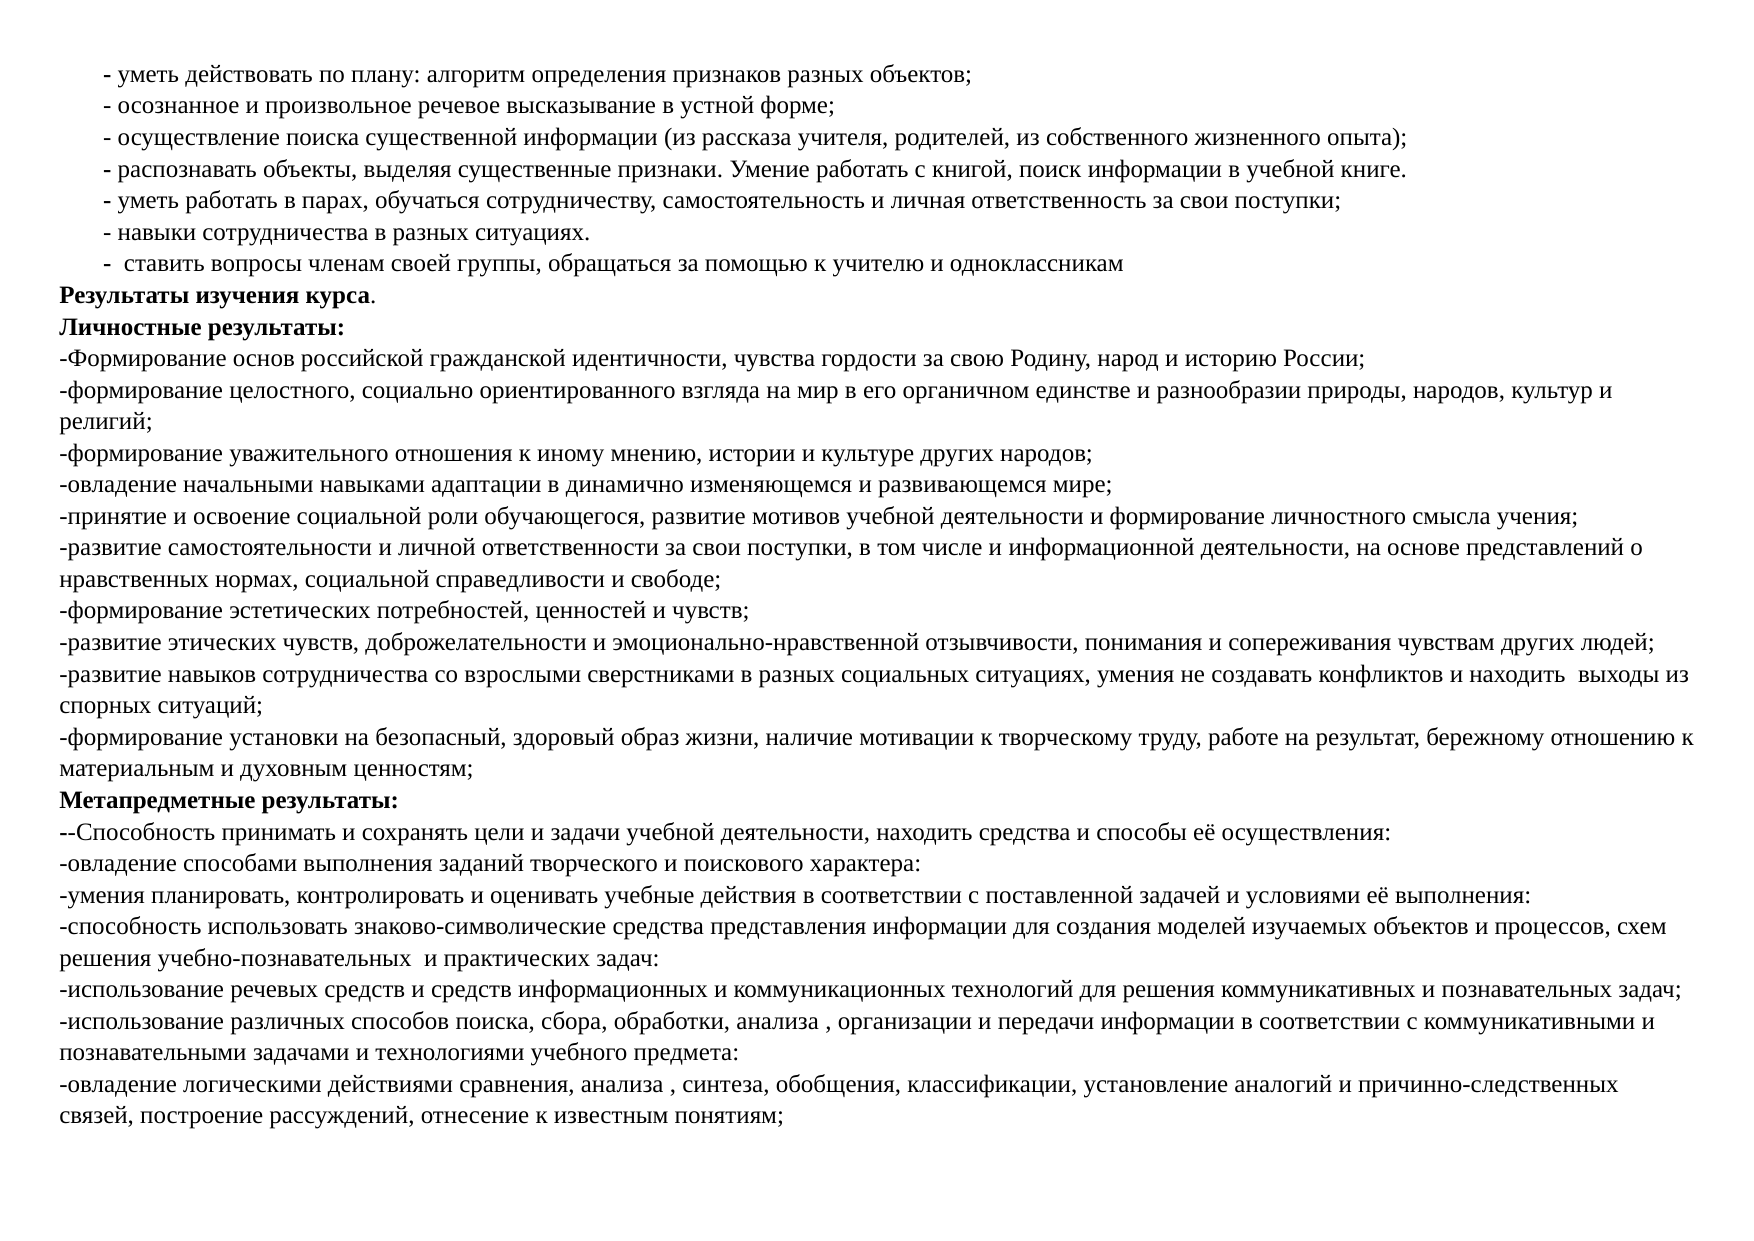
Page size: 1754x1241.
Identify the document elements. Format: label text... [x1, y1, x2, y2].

text - осуществление поиска существенной информации (из рассказа учителя, родителей, из собственного жизненного опыта); [59, 122, 1695, 151]
text -использование различных способов поиска, сбора, обработки, анализа , организации и передачи информации в соответствии с коммуникативными и познавательными задачами и технологиями учебного предмета: [59, 1006, 1695, 1066]
text - уметь действовать по плану: алгоритм определения признаков разных объектов; [59, 59, 1695, 88]
text -умения планировать, контролировать и оценивать учебные действия в соответствии с поставленной задачей и условиями её выполнения: [59, 880, 1695, 908]
text Результаты изучения курса. [59, 280, 1695, 309]
text -развитие этических чувств, доброжелательности и эмоционально-нравственной отзывчивости, понимания и сопереживания чувствам других людей; [59, 627, 1695, 656]
text -развитие самостоятельности и личной ответственности за свои поступки, в том числе и информационной деятельности, на основе представлений о нравственных нормах, социальной справедливости и свободе; [59, 532, 1695, 593]
text -овладение логическими действиями сравнения, анализа , синтеза, обобщения, классификации, установление аналогий и причинно-следственных связей, построение рассуждений, отнесение к известным понятиям; [59, 1069, 1695, 1129]
text -Формирование основ российской гражданской идентичности, чувства гордости за свою Родину, народ и историю России; [59, 343, 1695, 372]
text - распознавать объекты, выделяя существенные признаки. Умение работать с книгой, поиск информации в учебной книге. [59, 154, 1695, 182]
text - навыки сотрудничества в разных ситуациях. [59, 217, 1695, 246]
text -овладение начальными навыками адаптации в динамично изменяющемся и развивающемся мире; [59, 469, 1695, 498]
text -использование речевых средств и средств информационных и коммуникационных технологий для решения коммуникативных и познавательных задач; [59, 974, 1695, 1003]
text -формирование установки на безопасный, здоровый образ жизни, наличие мотивации к творческому труду, работе на результат, бережному отношению к материальным и духовным ценностям; [59, 722, 1695, 782]
text -формирование целостного, социально ориентированного взгляда на мир в его органичном единстве и разнообразии природы, народов, культур и религий; [59, 375, 1695, 435]
text -принятие и освоение социальной роли обучающегося, развитие мотивов учебной деятельности и формирование личностного смысла учения; [59, 501, 1695, 530]
text -овладение способами выполнения заданий творческого и поискового характера: [59, 848, 1695, 877]
text - осознанное и произвольное речевое высказывание в устной форме; [59, 91, 1695, 119]
text --Способность принимать и сохранять цели и задачи учебной деятельности, находить средства и способы её осуществления: [59, 817, 1695, 845]
text -развитие навыков сотрудничества со взрослыми сверстниками в разных социальных ситуациях, умения не создавать конфликтов и находить выходы из спорных ситуаций; [59, 659, 1695, 719]
text -формирование эстетических потребностей, ценностей и чувств; [59, 596, 1695, 624]
text - ставить вопросы членам своей группы, обращаться за помощью к учителю и одноклассникам [59, 248, 1695, 277]
text -способность использовать знаково-символические средства представления информации для создания моделей изучаемых объектов и процессов, схем решения учебно-познавательных и практических задач: [59, 911, 1695, 972]
text -формирование уважительного отношения к иному мнению, истории и культуре других народов; [59, 438, 1695, 467]
text Метапредметные результаты: [59, 785, 1695, 814]
text - уметь работать в парах, обучаться сотрудничеству, самостоятельность и личная ответственность за свои поступки; [59, 185, 1695, 214]
text Личностные результаты: [59, 312, 1695, 340]
